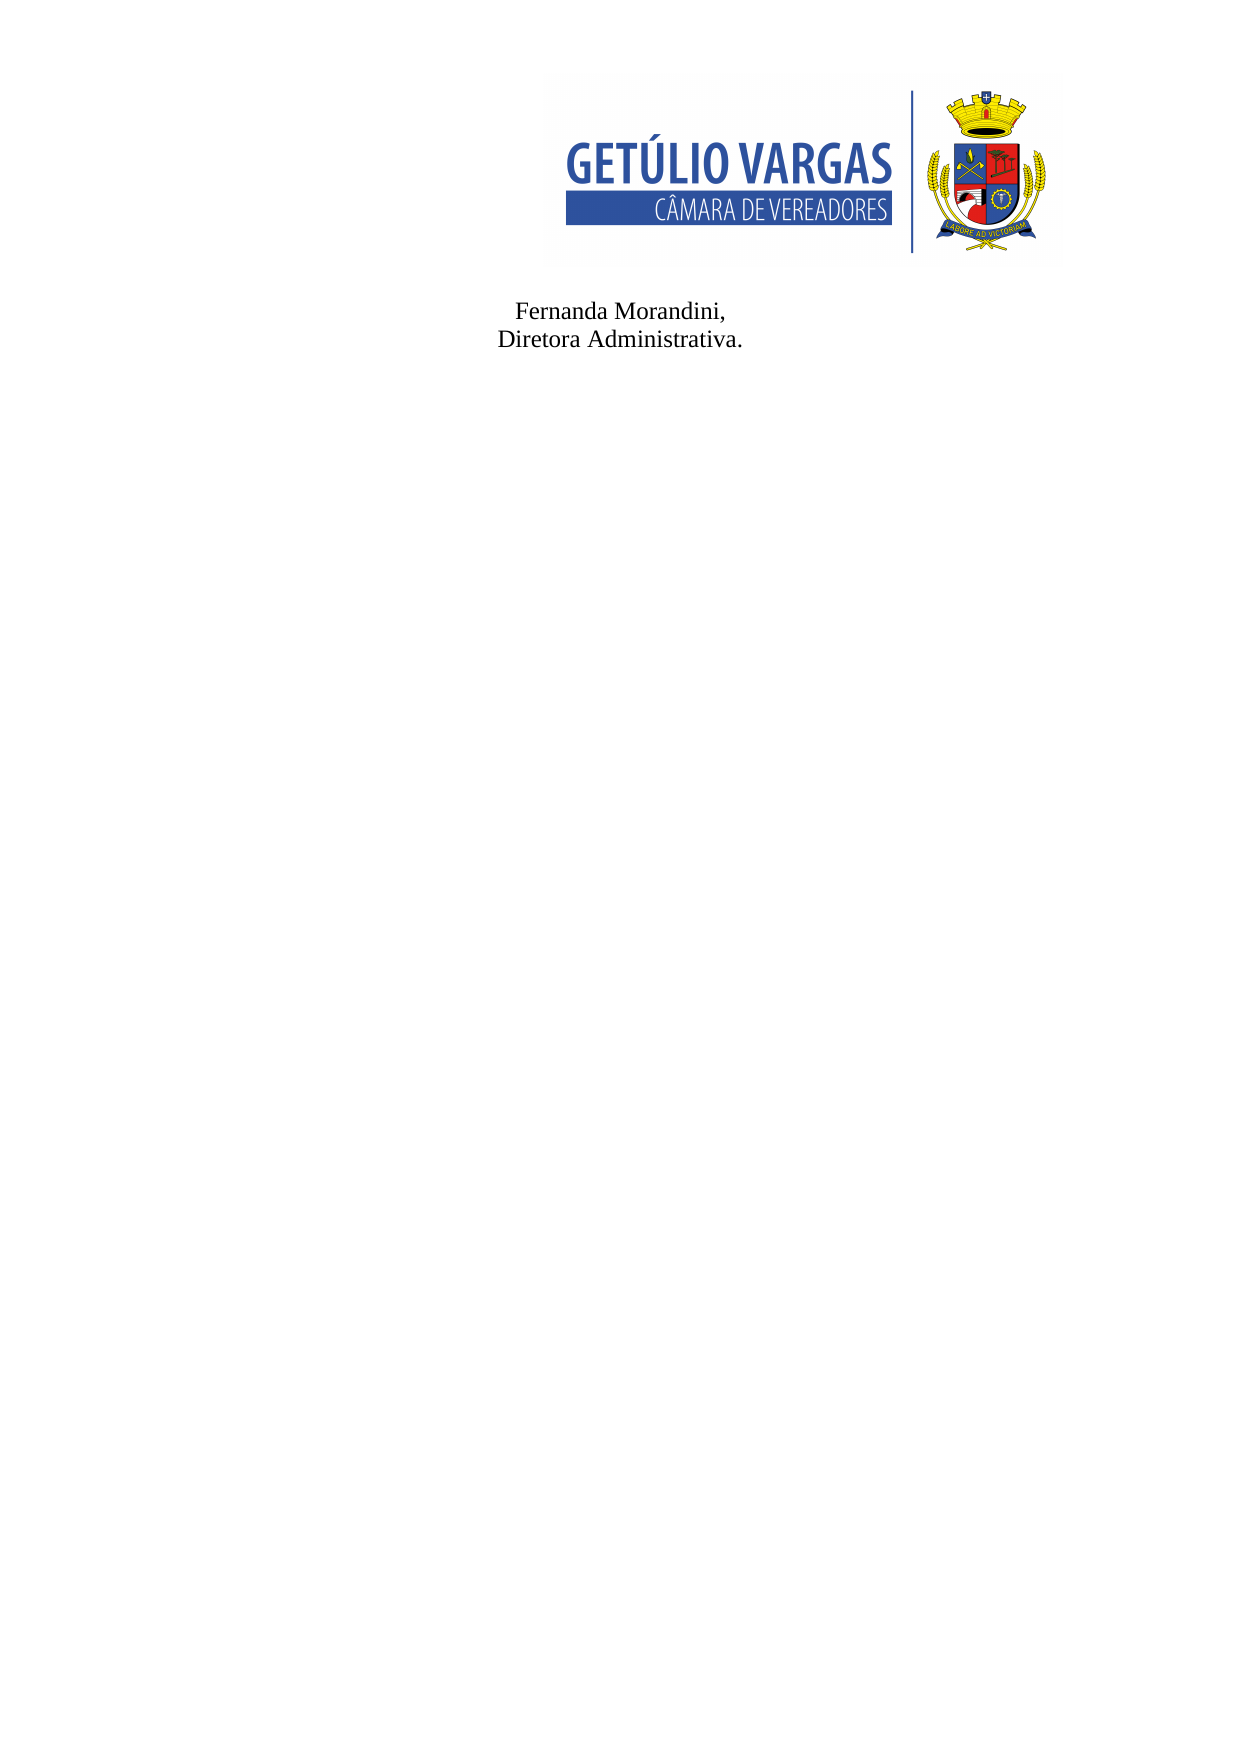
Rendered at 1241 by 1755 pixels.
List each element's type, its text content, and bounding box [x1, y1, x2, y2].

text Diretora Administrativa. [177, 324, 1063, 353]
text Fernanda Morandini, [177, 296, 1063, 324]
